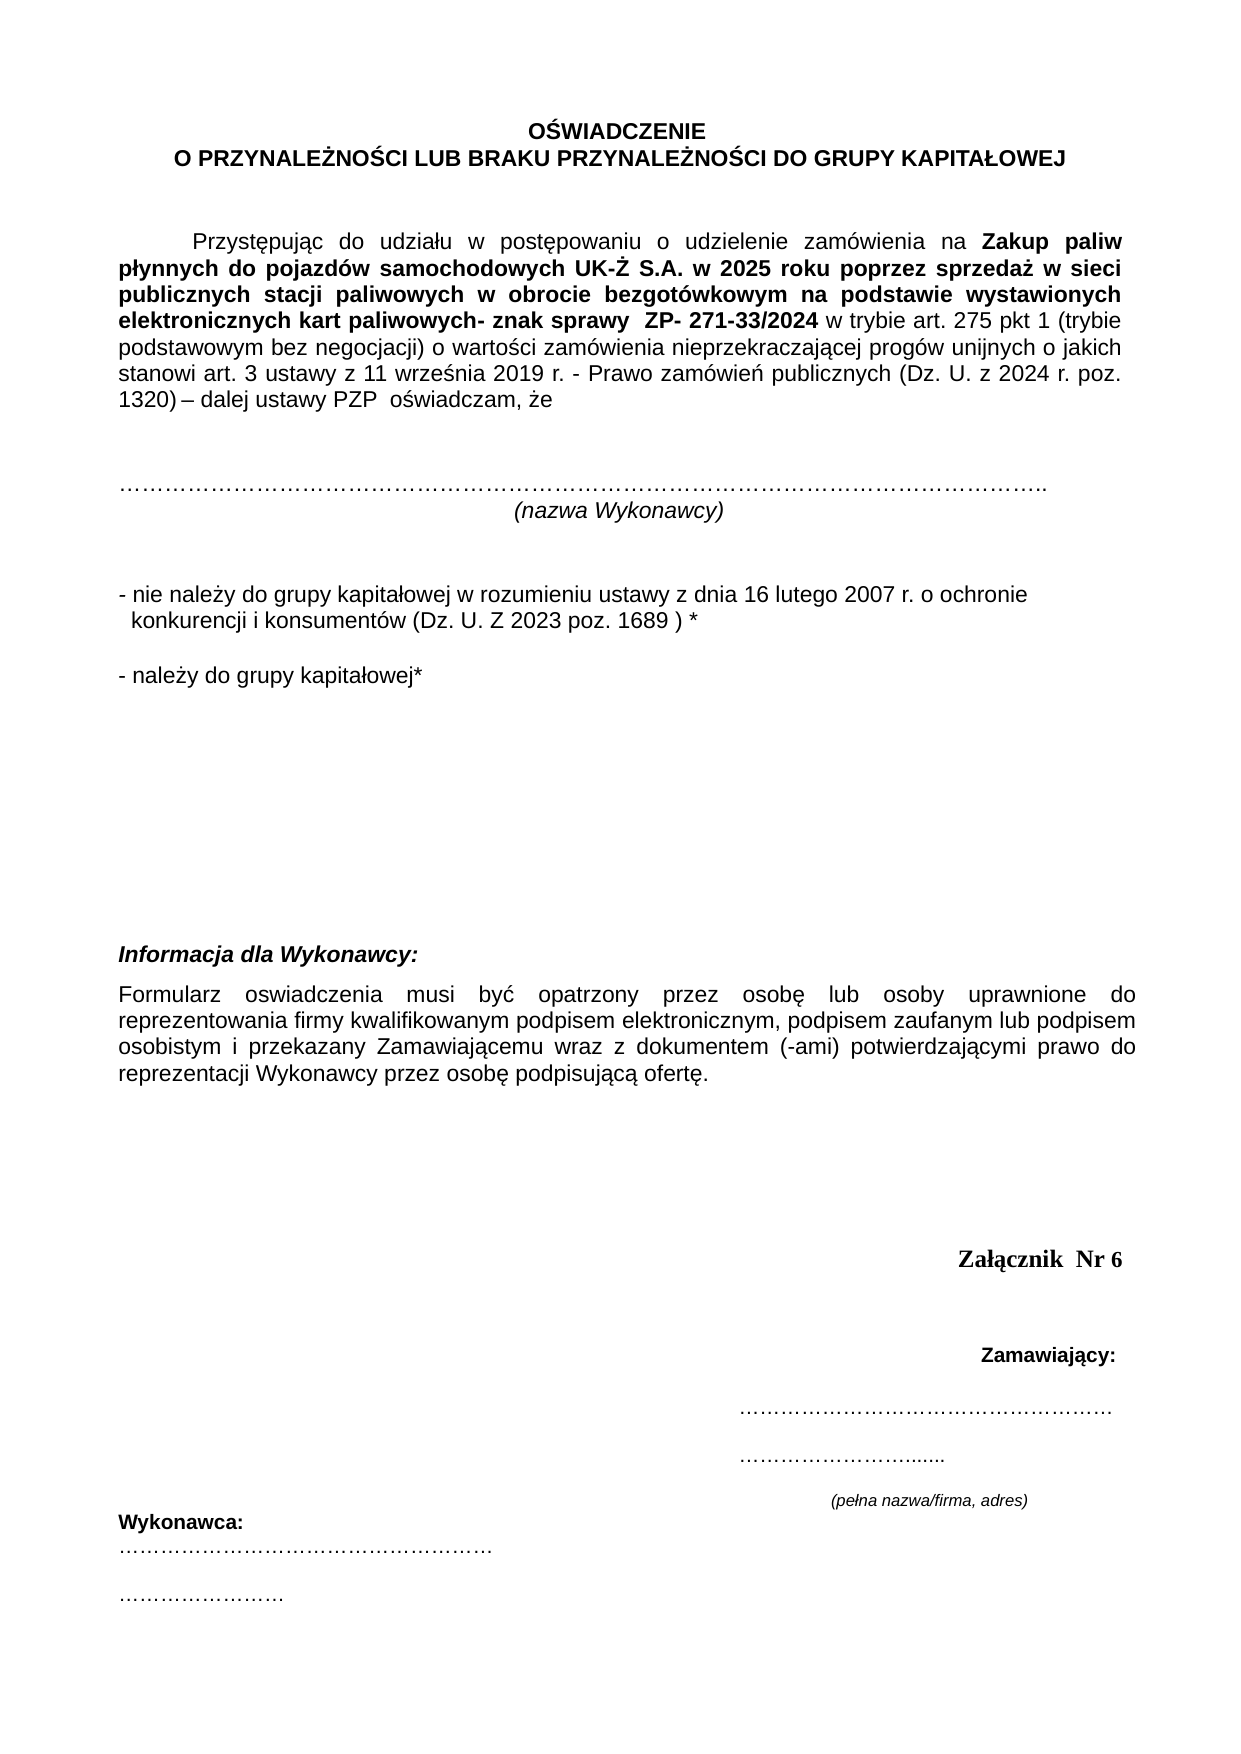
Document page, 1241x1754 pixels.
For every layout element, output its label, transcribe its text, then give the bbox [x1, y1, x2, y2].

text ……………………………………………………………………....... [738, 1395, 1122, 1467]
text Załącznik Nr 6 [118, 1244, 1122, 1273]
text Przystępując do udziału w postępowaniu o udzielenie zamówienia na Zakup paliw płynnych do pojazdów samochodowych UK-Ż S.A. w 2025 roku poprzez sprzedaż w sieci publicznych stacji paliwowych w obrocie bezgotówkowym na podstawie wystawionych elektronicznych kart paliwowych- znak sprawy ZP- 271-33/2024 w trybie art. 275 pkt 1 (trybie podstawowym bez negocjacji) o wartości zamówienia nieprzekraczającej progów unijnych o jakich stanowi art. 3 ustawy z 11 września 2019 r. - Prawo zamówień publicznych (Dz. U. z 2024 r. poz. 1320) – dalej ustawy PZP oświadczam, że [118, 228, 1122, 413]
text ………………………………………………………………………………………………………….. [118, 470, 1122, 497]
text Wykonawca: [118, 1510, 1122, 1534]
text (pełna nazwa/firma, adres) [738, 1491, 1122, 1510]
text …………………………………………………………………… [118, 1534, 502, 1606]
text - nie należy do grupy kapitałowej w rozumieniu ustawy z dnia 16 lutego 2007 r. o ochronie [118, 581, 1122, 607]
text Formularz oswiadczenia musi być opatrzony przez osobę lub osoby uprawnione do reprezentowania firmy kwalifikowanym podpisem elektronicznym, podpisem zaufanym lub podpisem osobistym i przekazany Zamawiającemu wraz z dokumentem (-ami) potwierdzającymi prawo do reprezentacji Wykonawcy przez osobę podpisującą ofertę. [118, 981, 1137, 1086]
text (nazwa Wykonawcy) [118, 497, 1122, 523]
text - należy do grupy kapitałowej* [118, 662, 1122, 688]
text Zamawiający: [159, 1343, 1116, 1367]
text konkurencji i konsumentów (Dz. U. Z 2023 poz. 1689 ) * [118, 607, 1122, 633]
text OŚWIADCZENIE O PRZYNALEŻNOŚCI LUB BRAKU PRZYNALEŻNOŚCI DO GRUPY KAPITAŁOWEJ [118, 118, 1122, 171]
text Informacja dla Wykonawcy: [118, 941, 1137, 967]
